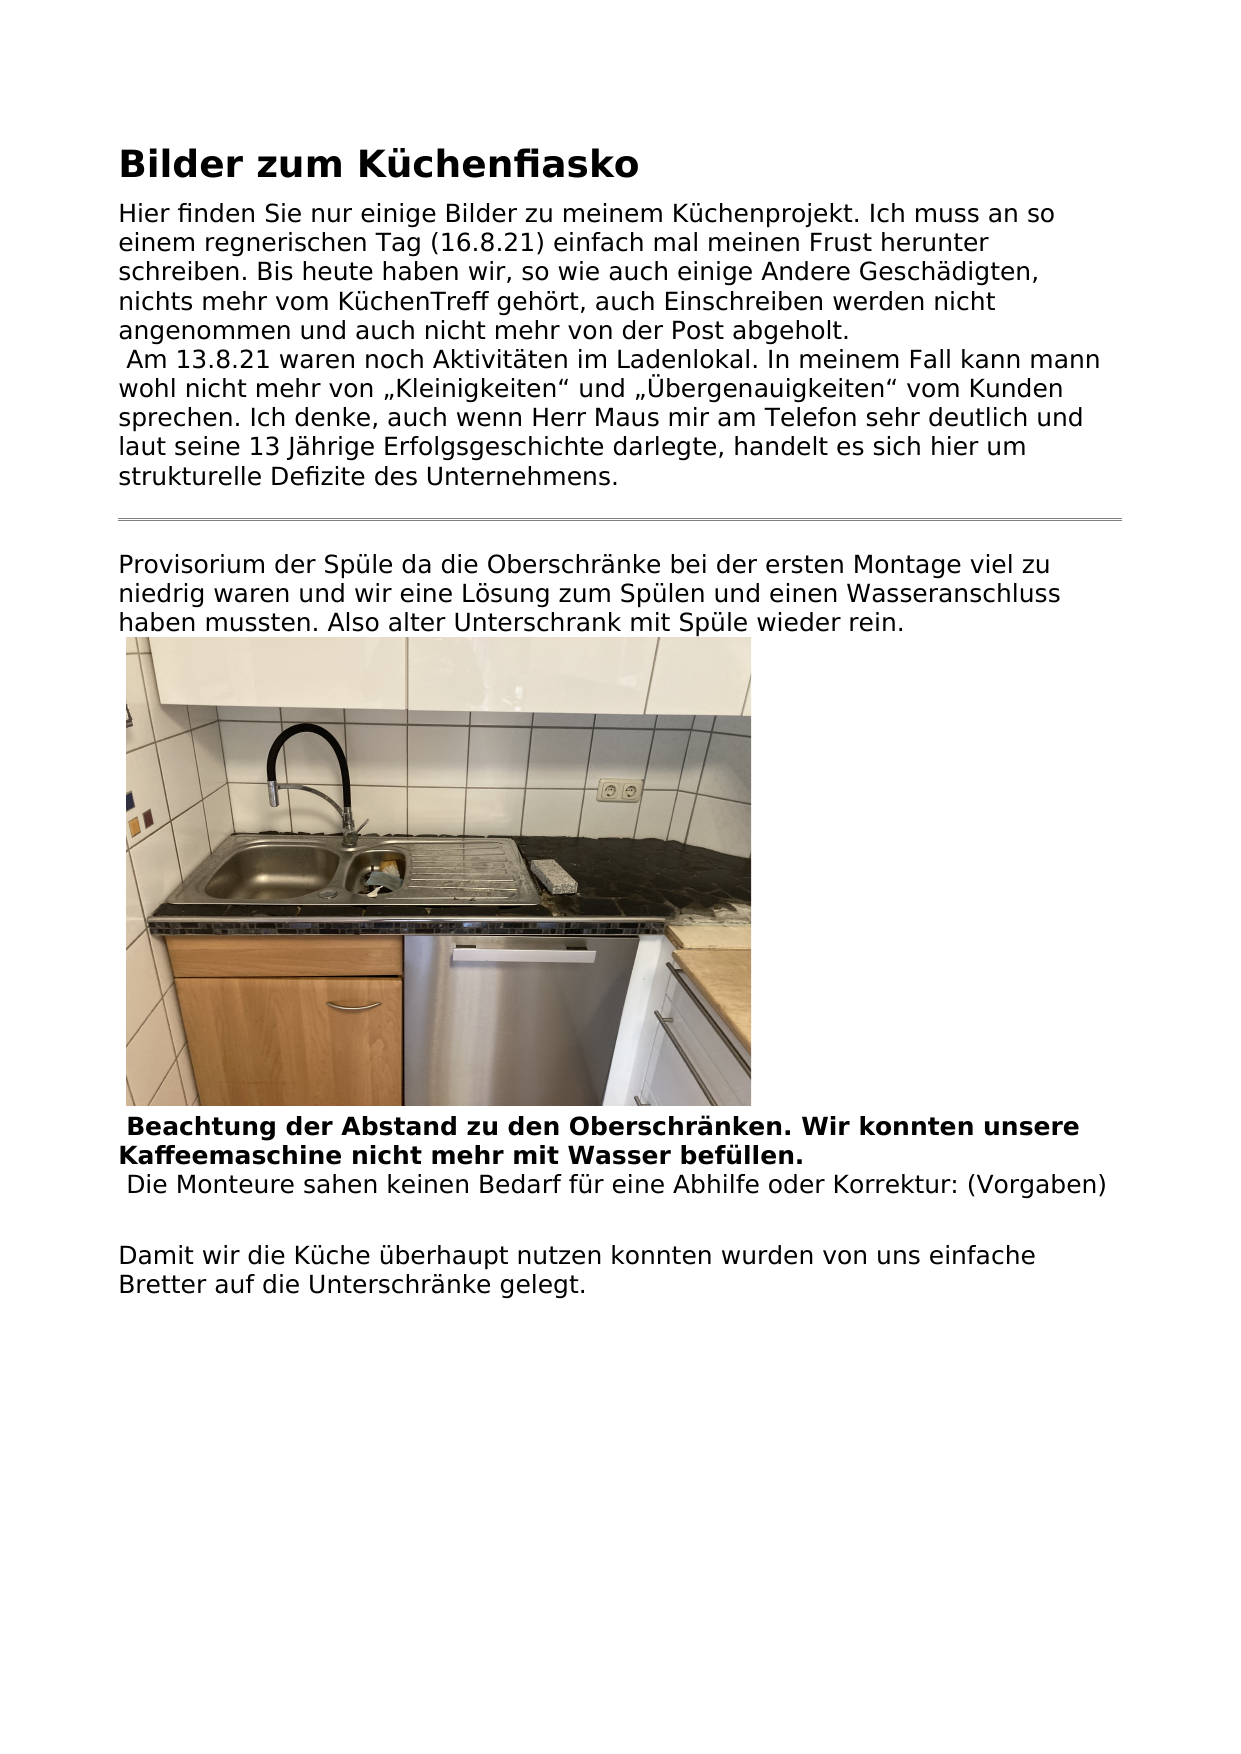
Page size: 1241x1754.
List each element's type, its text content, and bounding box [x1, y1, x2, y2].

picture [126, 637, 752, 1106]
text Provisorium der Spüle da die Oberschränke bei der ersten Montage viel zu niedrig waren und wir eine Lösung zum Spülen und einen Wasseranschluss haben mussten. Also alter Unterschrank mit Spüle wieder rein. Beachtung der Abstand zu den Oberschränken. Wir konnten unsere Kaffeemaschine nicht mehr mit Wasser befüllen. Die Monteure sahen keinen Bedarf für eine Abhilfe oder Korrektur: (Vorgaben) [118, 550, 1122, 1229]
text Hier finden Sie nur einige Bilder zu meinem Küchenprojekt. Ich muss an so einem regnerischen Tag (16.8.21) einfach mal meinen Frust herunter schreiben. Bis heute haben wir, so wie auch einige Andere Geschädigten, nichts mehr vom KüchenTreff gehört, auch Einschreiben werden nicht angenommen und auch nicht mehr von der Post abgeholt. Am 13.8.21 waren noch Aktivitäten im Ladenlokal. In meinem Fall kann mann wohl nicht mehr von „Kleinigkeiten“ und „Übergenauigkeiten“ vom Kunden sprechen. Ich denke, auch wenn Herr Maus mir am Telefon sehr deutlich und laut seine 13 Jährige Erfolgsgeschichte darlegte, handelt es sich hier um strukturelle Defizite des Unternehmens. [118, 199, 1122, 491]
text Damit wir die Küche überhaupt nutzen konnten wurden von uns einfache Bretter auf die Unterschränke gelegt. [118, 1241, 1122, 1299]
subtitle Bilder zum Küchenfiasko [118, 143, 1122, 187]
